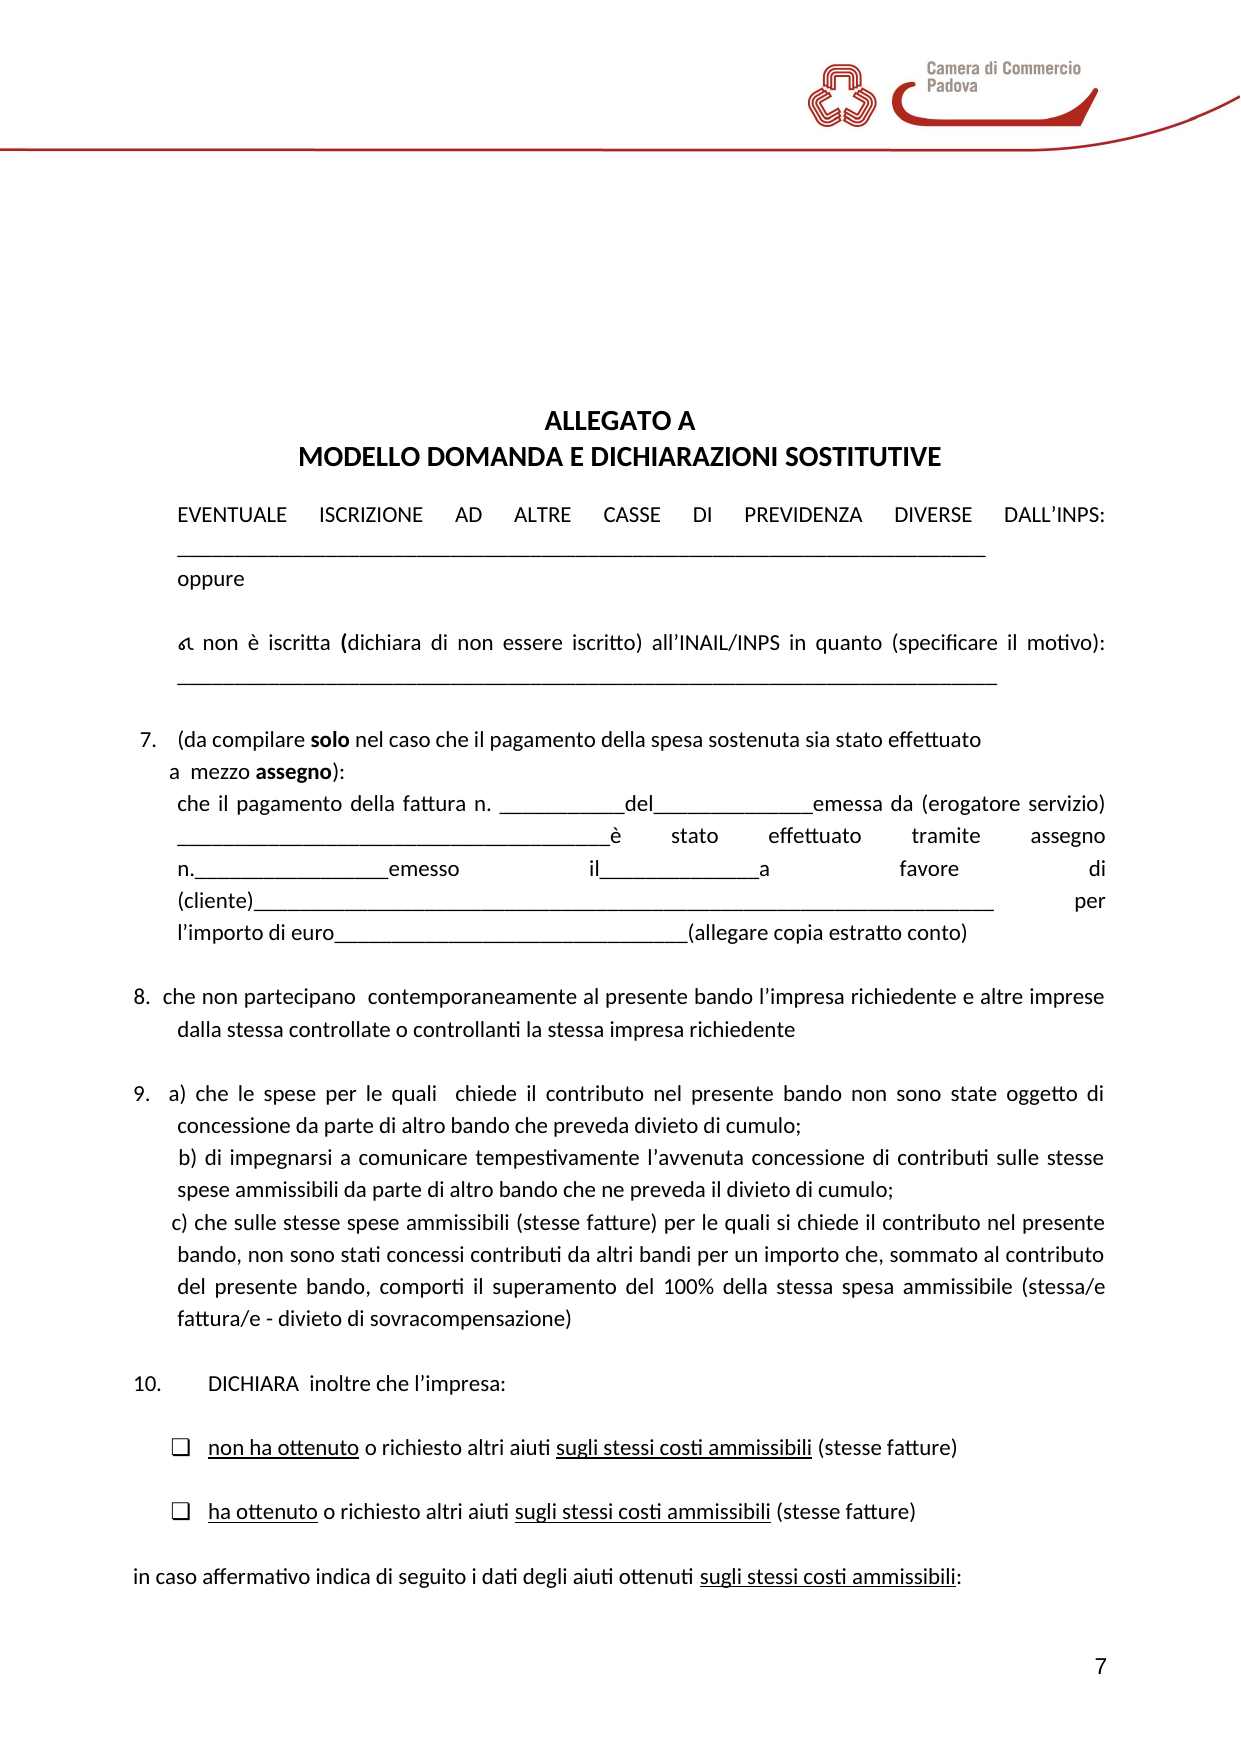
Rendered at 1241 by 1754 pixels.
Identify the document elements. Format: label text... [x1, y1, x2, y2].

list (da compilare solo nel caso che il pagamento della spesa sostenuta sia stato effettuato [139, 725, 1107, 753]
text 10. DICHIARA inoltre che l’impresa: [133, 1369, 1107, 1397]
list non ha ottenuto o richiesto altri aiuti sugli stessi costi ammissibili (stesse fatture) [170, 1433, 1107, 1461]
text che il pagamento della fattura n. ___________del______________emessa da (erogatore servizio) ______________________________________è stato effettuato tramite assegno n._________________emesso il______________a favore di (cliente)_________________________________________________________________ per l’importo di euro_______________________________(allegare copia estratto conto) [177, 789, 1107, 946]
picture [0, 9, 1241, 192]
text a mezzo assegno): [133, 757, 1107, 785]
text EVENTUALE ISCRIZIONE AD ALTRE CASSE DI PREVIDENZA DIVERSE DALL’INPS: _______________________________________________________________________ [177, 500, 1107, 560]
text in caso affermativo indica di seguito i dati degli aiuti ottenuti sugli stessi costi ammissibili: [133, 1562, 1107, 1590]
list ha ottenuto o richiesto altri aiuti sugli stessi costi ammissibili (stesse fatture) [170, 1497, 1107, 1526]
text c) che sulle stesse spese ammissibili (stesse fatture) per le quali si chiede il contributo nel presente bando, non sono stati concessi contributi da altri bandi per un importo che, sommato al contributo del presente bando, comporti il superamento del 100% della stessa spesa ammissibile (stessa/e fattura/e - divieto di sovracompensazione) [133, 1208, 1107, 1332]
text b) di impegnarsi a comunicare tempestivamente l’avvenuta concessione di contributi sulle stesse spese ammissibili da parte di altro bando che ne preveda il divieto di cumulo; [133, 1143, 1107, 1204]
text 9. a) che le spese per le quali chiede il contributo nel presente bando non sono state oggetto di concessione da parte di altro bando che preveda divieto di cumulo; [133, 1079, 1107, 1139]
text 8. che non partecipano contemporaneamente al presente bando l’impresa richiedente e altre imprese dalla stessa controllate o controllanti la stessa impresa richiedente [133, 982, 1107, 1043]
text 𑂽 non è iscritta (dichiara di non essere iscritto) all’INAIL/INPS in quanto (specificare il motivo): ________________________________________________________________________ [177, 628, 1107, 689]
text oppure [177, 564, 1107, 592]
